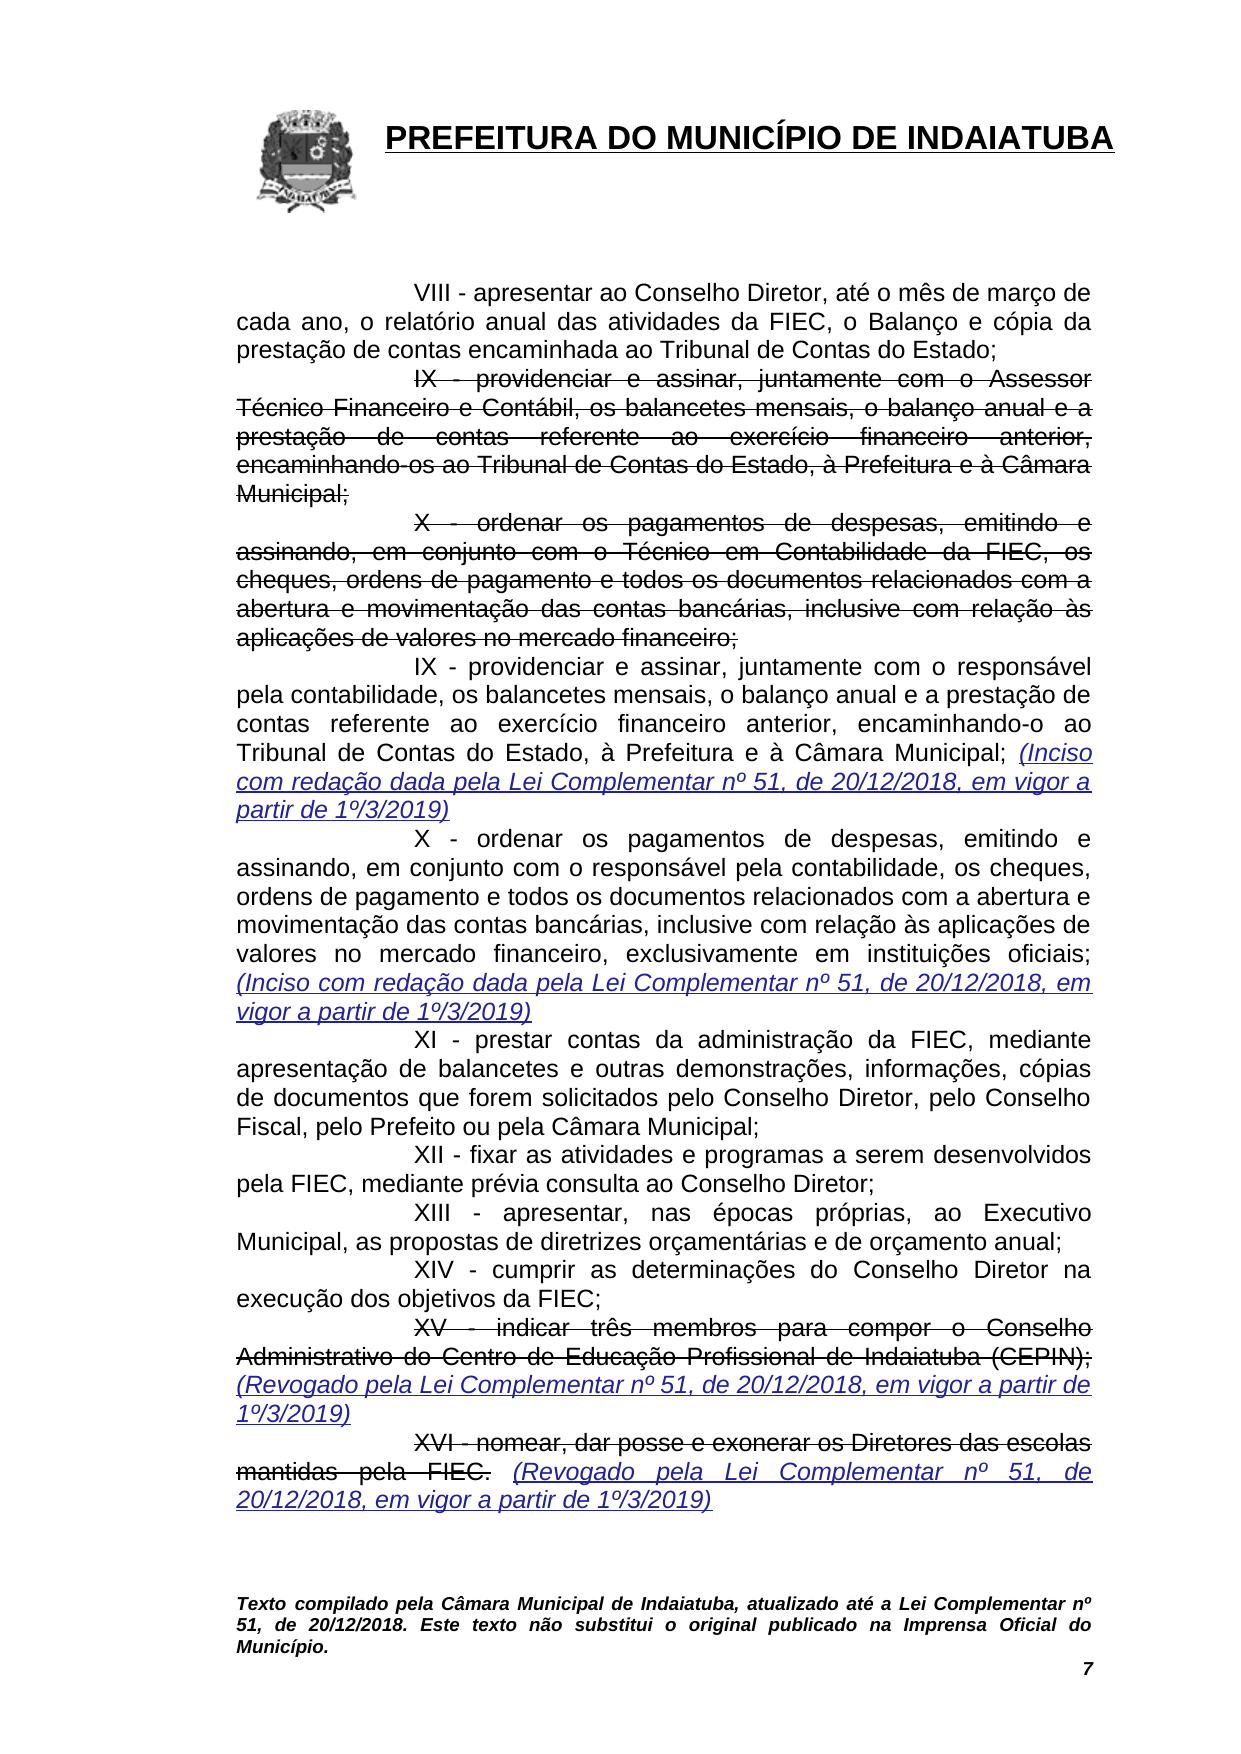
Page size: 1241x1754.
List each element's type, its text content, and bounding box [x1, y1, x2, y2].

text X - ordenar os pagamentos de despesas, emitindo e assinando, em conjunto com o Técnico em Contabilidade da FIEC, os cheques, ordens de pagamento e todos os documentos relacionados com a abertura e movimentação das contas bancárias, inclusive com relação às aplicações de valores no mercado financeiro; [236, 508, 1092, 552]
text XIII - apresentar, nas épocas próprias, ao Executivo Municipal, as propostas de diretrizes orçamentárias e de orçamento anual; [236, 1198, 1092, 1255]
text X - ordenar os pagamentos de despesas, emitindo e assinando, em conjunto com o Técnico em Contabilidade da FIEC, os cheques, ordens de pagamento e todos os documentos relacionados com a abertura e movimentação das contas bancárias, inclusive com relação às aplicações de valores no mercado financeiro; [236, 554, 1092, 581]
text XII - fixar as atividades e programas a serem desenvolvidos pela FIEC, mediante prévia consulta ao Conselho Diretor; [236, 1140, 1092, 1198]
text X - ordenar os pagamentos de despesas, emitindo e assinando, em conjunto com o responsável pela contabilidade, os cheques, ordens de pagamento e todos os documentos relacionados com a abertura e movimentação das contas bancárias, inclusive com relação às aplicações de valores no mercado financeiro, exclusivamente em instituições oficiais; (Inciso com redação dada pela Lei Complementar nº 51, de 20/12/2018, em [236, 824, 1092, 993]
text XIV - cumprir as determinações do Conselho Diretor na execução dos objetivos da FIEC; [236, 1255, 1092, 1313]
text IX - providenciar e assinar, juntamente com o Assessor Técnico Financeiro e Contábil, os balancetes mensais, o balanço anual e a prestação de contas referente ao exercício financeiro anterior, encaminhando-os ao Tribunal de Contas do Estado, à Prefeitura e à Câmara Municipal; [236, 439, 1092, 466]
text IX - providenciar e assinar, juntamente com o Assessor Técnico Financeiro e Contábil, os balancetes mensais, o balanço anual e a prestação de contas referente ao exercício financeiro anterior, encaminhando-os ao Tribunal de Contas do Estado, à Prefeitura e à Câmara Municipal; [236, 364, 1092, 409]
text XV - indicar três membros para compor o Conselho Administrativo do Centro de Educação Profissional de Indaiatuba (CEPIN); (Revogado pela Lei Complementar nº 51, de 20/12/2018, em vigor a partir de 1º/3/2019) [236, 1359, 1092, 1395]
text XVI - nomear, dar posse e exonerar os Diretores das escolas mantidas pela FIEC. (Revogado pela Lei Complementar nº 51, de 20/12/2018, em vigor a partir de 1º/3/2019) [236, 1428, 1092, 1514]
text X - ordenar os pagamentos de despesas, emitindo e assinando, em conjunto com o Técnico em Contabilidade da FIEC, os cheques, ordens de pagamento e todos os documentos relacionados com a abertura e movimentação das contas bancárias, inclusive com relação às aplicações de valores no mercado financeiro; [236, 582, 1092, 610]
text vigor a partir de 1º/3/2019) [236, 994, 1092, 1025]
text IX - providenciar e assinar, juntamente com o Assessor Técnico Financeiro e Contábil, os balancetes mensais, o balanço anual e a prestação de contas referente ao exercício financeiro anterior, encaminhando-os ao Tribunal de Contas do Estado, à Prefeitura e à Câmara Municipal; [236, 410, 1092, 437]
text VIII - apresentar ao Conselho Diretor, até o mês de março de cada ano, o relatório anual das atividades da FIEC, o Balanço e cópia da prestação de contas encaminhada ao Tribunal de Contas do Estado; [236, 278, 1092, 364]
text XI - prestar contas da administração da FIEC, mediante apresentação de balancetes e outras demonstrações, informações, cópias de documentos que forem solicitados pelo Conselho Diretor, pelo Conselho Fiscal, pelo Prefeito ou pela Câmara Municipal; [236, 1025, 1092, 1140]
text XV - indicar três membros para compor o Conselho Administrativo do Centro de Educação Profissional de Indaiatuba (CEPIN); (Revogado pela Lei Complementar nº 51, de 20/12/2018, em vigor a partir de 1º/3/2019) [236, 1396, 1092, 1428]
text XV - indicar três membros para compor o Conselho Administrativo do Centro de Educação Profissional de Indaiatuba (CEPIN); (Revogado pela Lei Complementar nº 51, de 20/12/2018, em vigor a partir de 1º/3/2019) [236, 1313, 1092, 1357]
text IX - providenciar e assinar, juntamente com o Assessor Técnico Financeiro e Contábil, os balancetes mensais, o balanço anual e a prestação de contas referente ao exercício financeiro anterior, encaminhando-os ao Tribunal de Contas do Estado, à Prefeitura e à Câmara Municipal; [236, 467, 1092, 508]
text IX - providenciar e assinar, juntamente com o responsável pela contabilidade, os balancetes mensais, o balanço anual e a prestação de contas referente ao exercício financeiro anterior, encaminhando-o ao Tribunal de Contas do Estado, à Prefeitura e à Câmara Municipal; (Inciso com redação dada pela Lei Complementar nº 51, de 20/12/2018, em vigor a [236, 652, 1092, 791]
text partir de 1º/3/2019) [236, 793, 1092, 824]
text X - ordenar os pagamentos de despesas, emitindo e assinando, em conjunto com o Técnico em Contabilidade da FIEC, os cheques, ordens de pagamento e todos os documentos relacionados com a abertura e movimentação das contas bancárias, inclusive com relação às aplicações de valores no mercado financeiro; [236, 611, 1092, 652]
